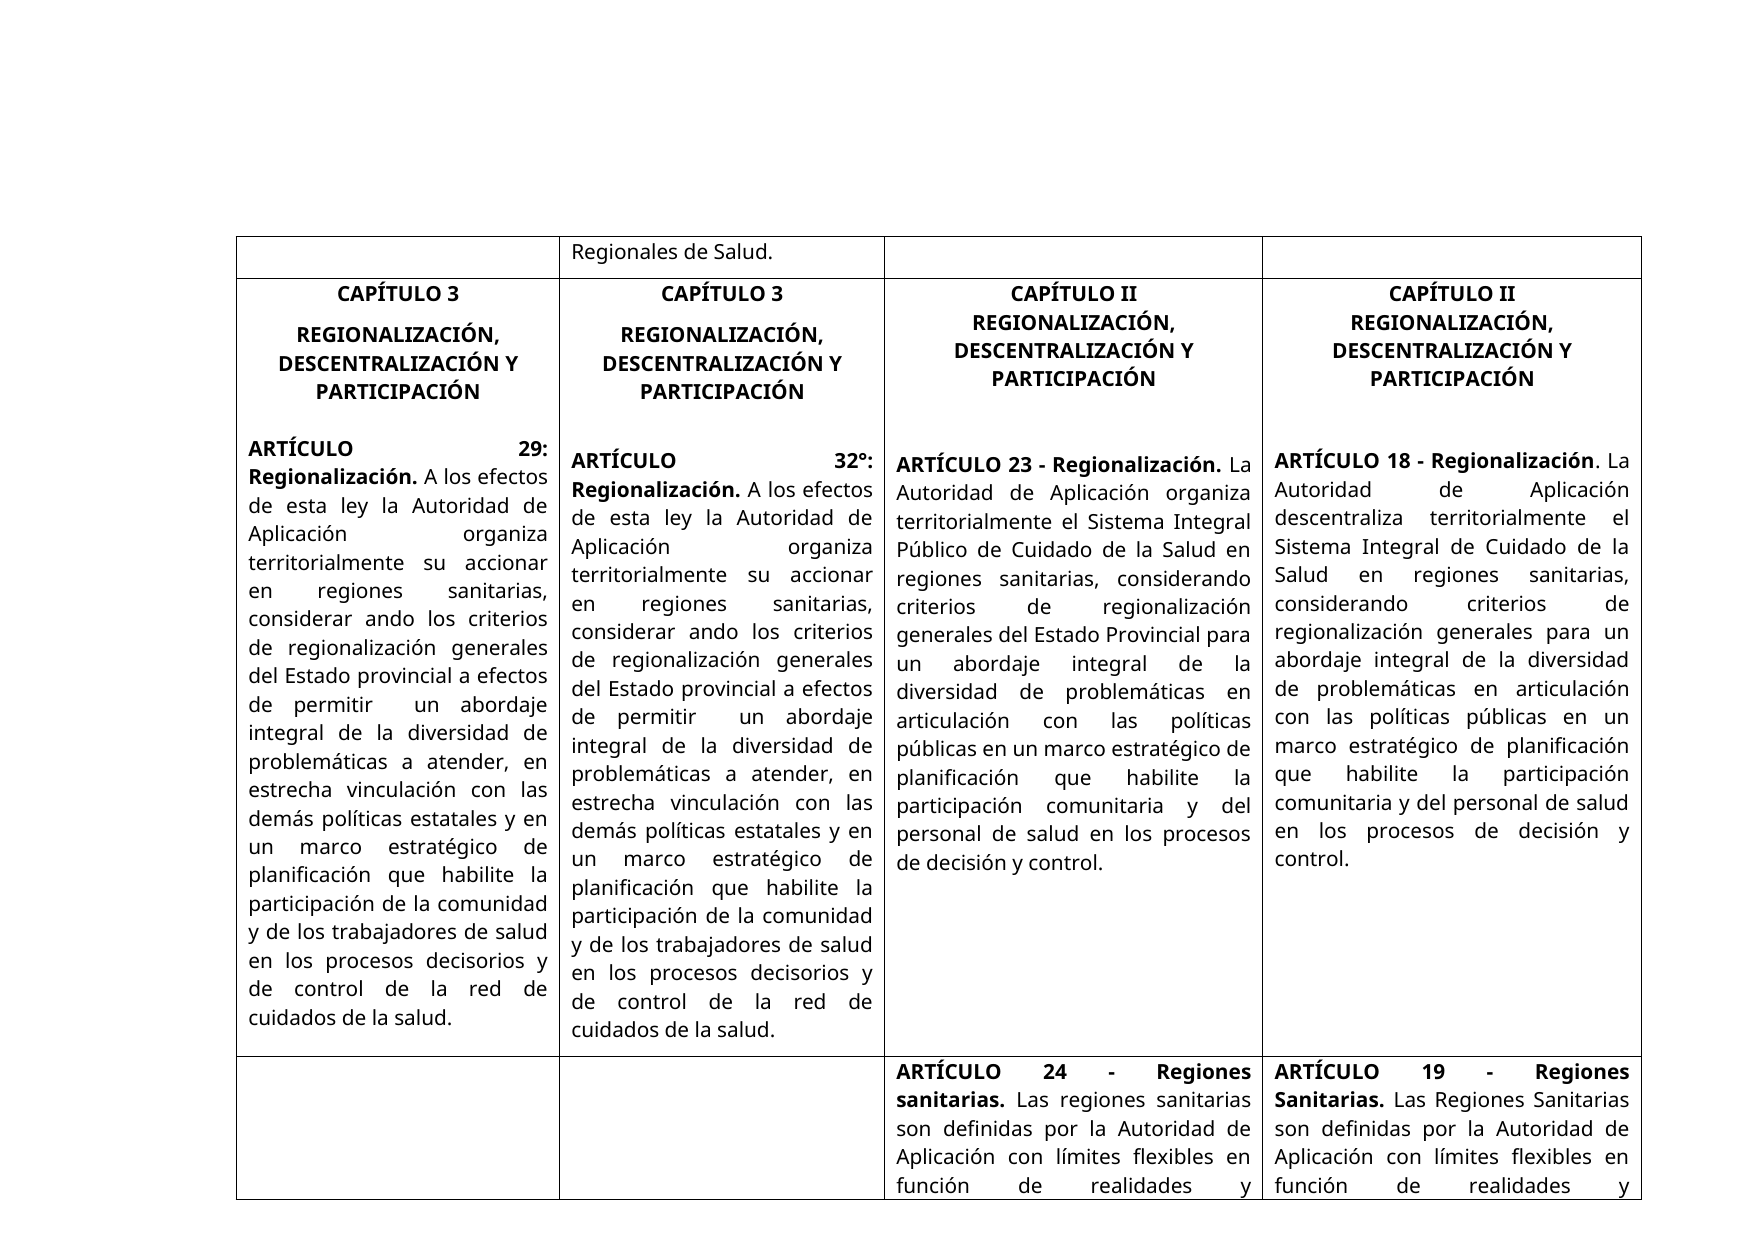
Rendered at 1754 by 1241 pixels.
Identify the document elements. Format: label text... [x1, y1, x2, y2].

table_cell [560, 1057, 884, 1199]
table_cell ARTÍCULO 19 - Regiones Sanitarias. Las Regiones Sanitarias son definidas por la Autoridad de Aplicación con límites flexibles en función de realidades y [1263, 1057, 1641, 1199]
table_cell CAPÍTULO II REGIONALIZACIÓN, DESCENTRALIZACIÓN Y PARTICIPACIÓN ARTÍCULO 18 - Regionalización. La Autoridad de Aplicación descentraliza territorialmente el Sistema Integral de Cuidado de la Salud en regiones sanitarias, considerando criterios de regionalización generales para un abordaje integral de la diversidad de problemáticas en articulación con las políticas públicas en un marco estratégico de planificación que habilite la participación comunitaria y del personal de salud en los procesos de decisión y control. [1263, 279, 1641, 1056]
table_cell [885, 237, 1262, 278]
table_cell [237, 1057, 559, 1199]
table_cell CAPÍTULO 3 REGIONALIZACIÓN, DESCENTRALIZACIÓN Y PARTICIPACIÓN ARTÍCULO 29: Regionalización. A los efectos de esta ley la Autoridad de Aplicación organiza territorialmente su accionar en regiones sanitarias, considerar ando los criterios de regionalización generales del Estado provincial a efectos de permitir un abordaje integral de la diversidad de problemáticas a atender, en estrecha vinculación con las demás políticas estatales y en un marco estratégico de planificación que habilite la participación de la comunidad y de los trabajadores de salud en los procesos decisorios y de control de la red de cuidados de la salud. [237, 279, 559, 1056]
table_cell CAPÍTULO II REGIONALIZACIÓN, DESCENTRALIZACIÓN Y PARTICIPACIÓN ARTÍCULO 23 - Regionalización. La Autoridad de Aplicación organiza territorialmente el Sistema Integral Público de Cuidado de la Salud en regiones sanitarias, considerando criterios de regionalización generales del Estado Provincial para un abordaje integral de la diversidad de problemáticas en articulación con las políticas públicas en un marco estratégico de planificación que habilite la participación comunitaria y del personal de salud en los procesos de decisión y control. [885, 279, 1262, 1056]
table_cell Regionales de Salud. [560, 237, 884, 278]
table_cell [1263, 237, 1641, 278]
table_cell ARTÍCULO 24 - Regiones sanitarias. Las regiones sanitarias son definidas por la Autoridad de Aplicación con límites flexibles en función de realidades y [885, 1057, 1262, 1199]
table_cell CAPÍTULO 3 REGIONALIZACIÓN, DESCENTRALIZACIÓN Y PARTICIPACIÓN ARTÍCULO 32°: Regionalización. A los efectos de esta ley la Autoridad de Aplicación organiza territorialmente su accionar en regiones sanitarias, considerar ando los criterios de regionalización generales del Estado provincial a efectos de permitir un abordaje integral de la diversidad de problemáticas a atender, en estrecha vinculación con las demás políticas estatales y en un marco estratégico de planificación que habilite la participación de la comunidad y de los trabajadores de salud en los procesos decisorios y de control de la red de cuidados de la salud. [560, 279, 884, 1056]
